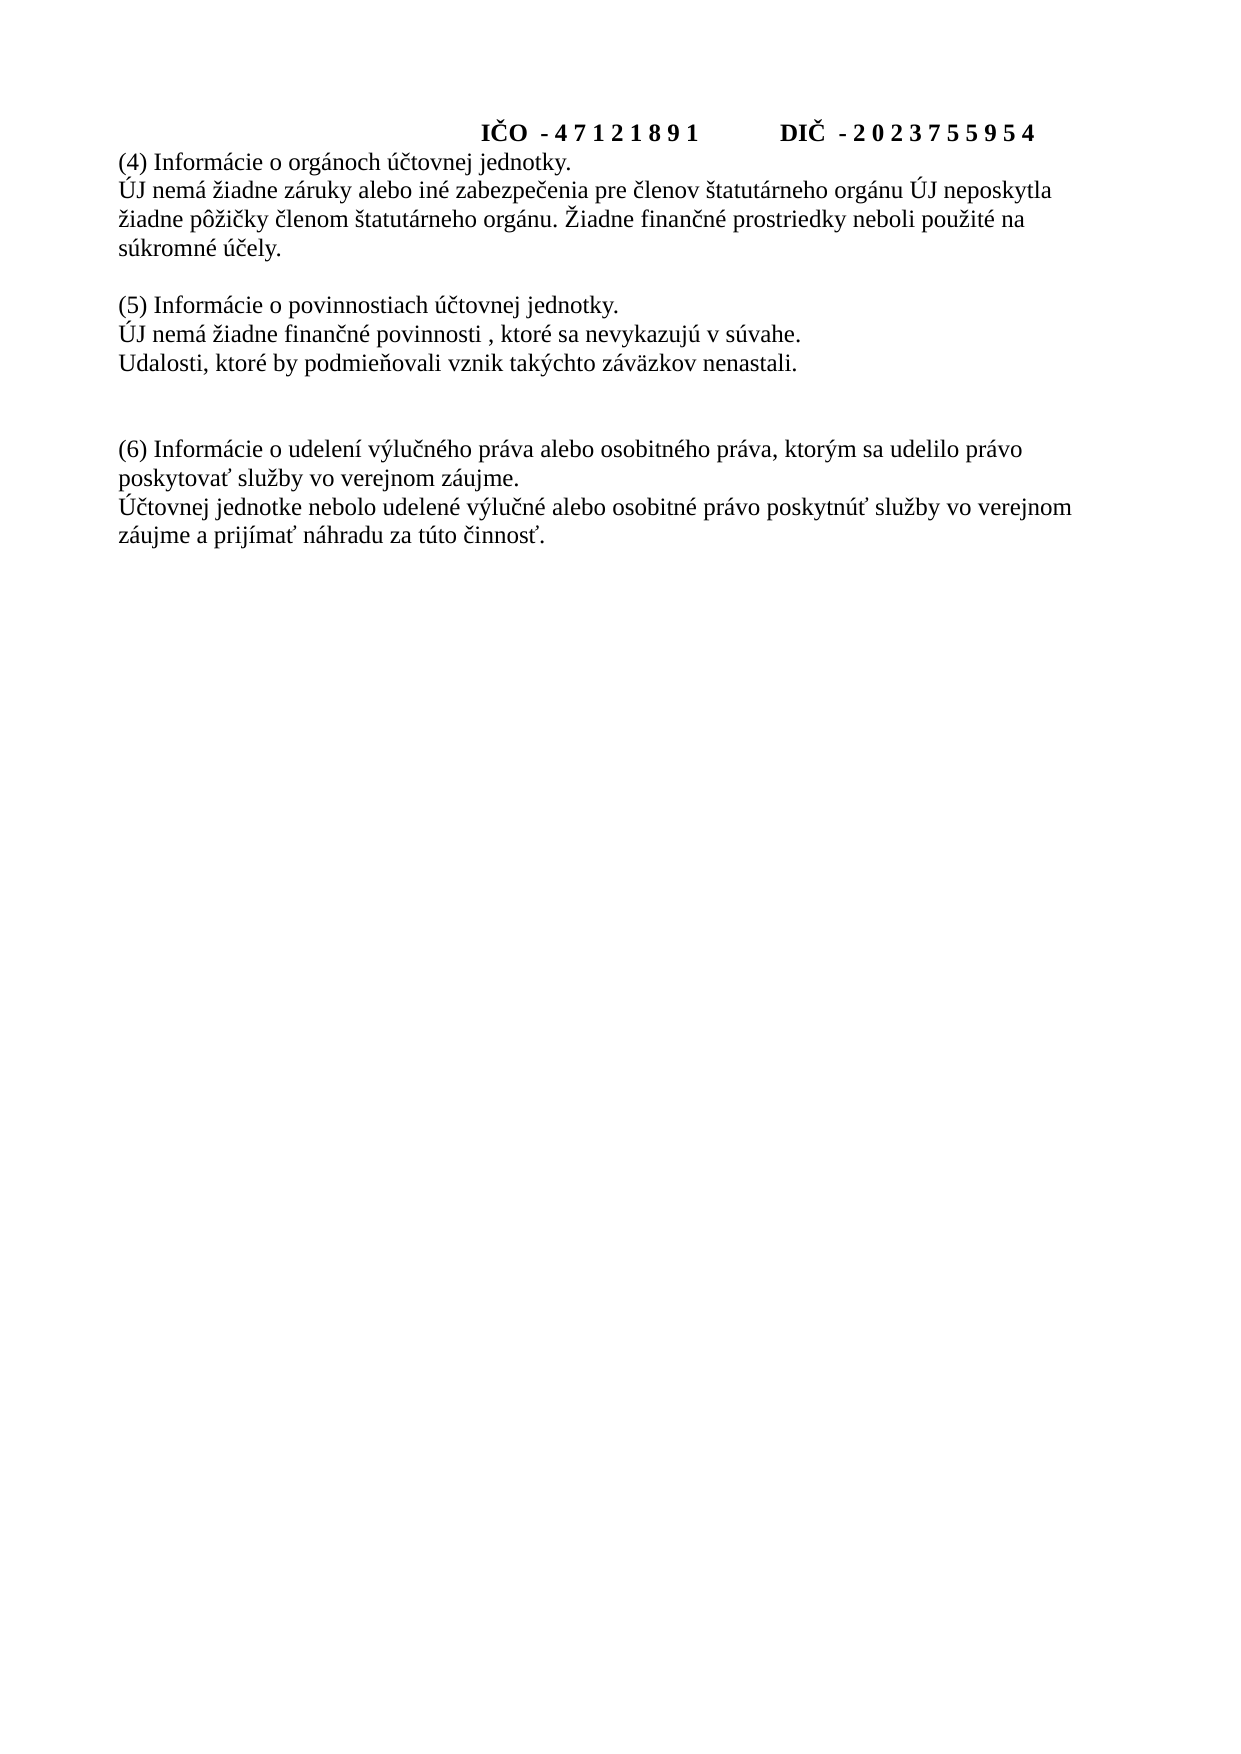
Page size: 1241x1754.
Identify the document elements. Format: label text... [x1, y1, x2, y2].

text ÚJ nemá žiadne finančné povinnosti , ktoré sa nevykazujú v súvahe. [118, 319, 1122, 348]
text Účtovnej jednotke nebolo udelené výlučné alebo osobitné právo poskytnúť služby vo verejnom záujme a prijímať náhradu za túto činnosť. [118, 492, 1122, 549]
text Udalosti, ktoré by podmieňovali vznik takýchto záväzkov nenastali. [118, 348, 1122, 377]
text (6) Informácie o udelení výlučného práva alebo osobitného práva, ktorým sa udelilo právo poskytovať služby vo verejnom záujme. [118, 434, 1122, 492]
text (5) Informácie o povinnostiach účtovnej jednotky. [118, 291, 1122, 319]
text IČO - 4 7 1 2 1 8 9 1 DIČ - 2 0 2 3 7 5 5 9 5 4 [118, 118, 1122, 147]
text ÚJ nemá žiadne záruky alebo iné zabezpečenia pre členov štatutárneho orgánu ÚJ neposkytla žiadne pôžičky členom štatutárneho orgánu. Žiadne finančné prostriedky neboli použité na súkromné účely. [118, 176, 1122, 262]
text (4) Informácie o orgánoch účtovnej jednotky. [118, 147, 1122, 176]
